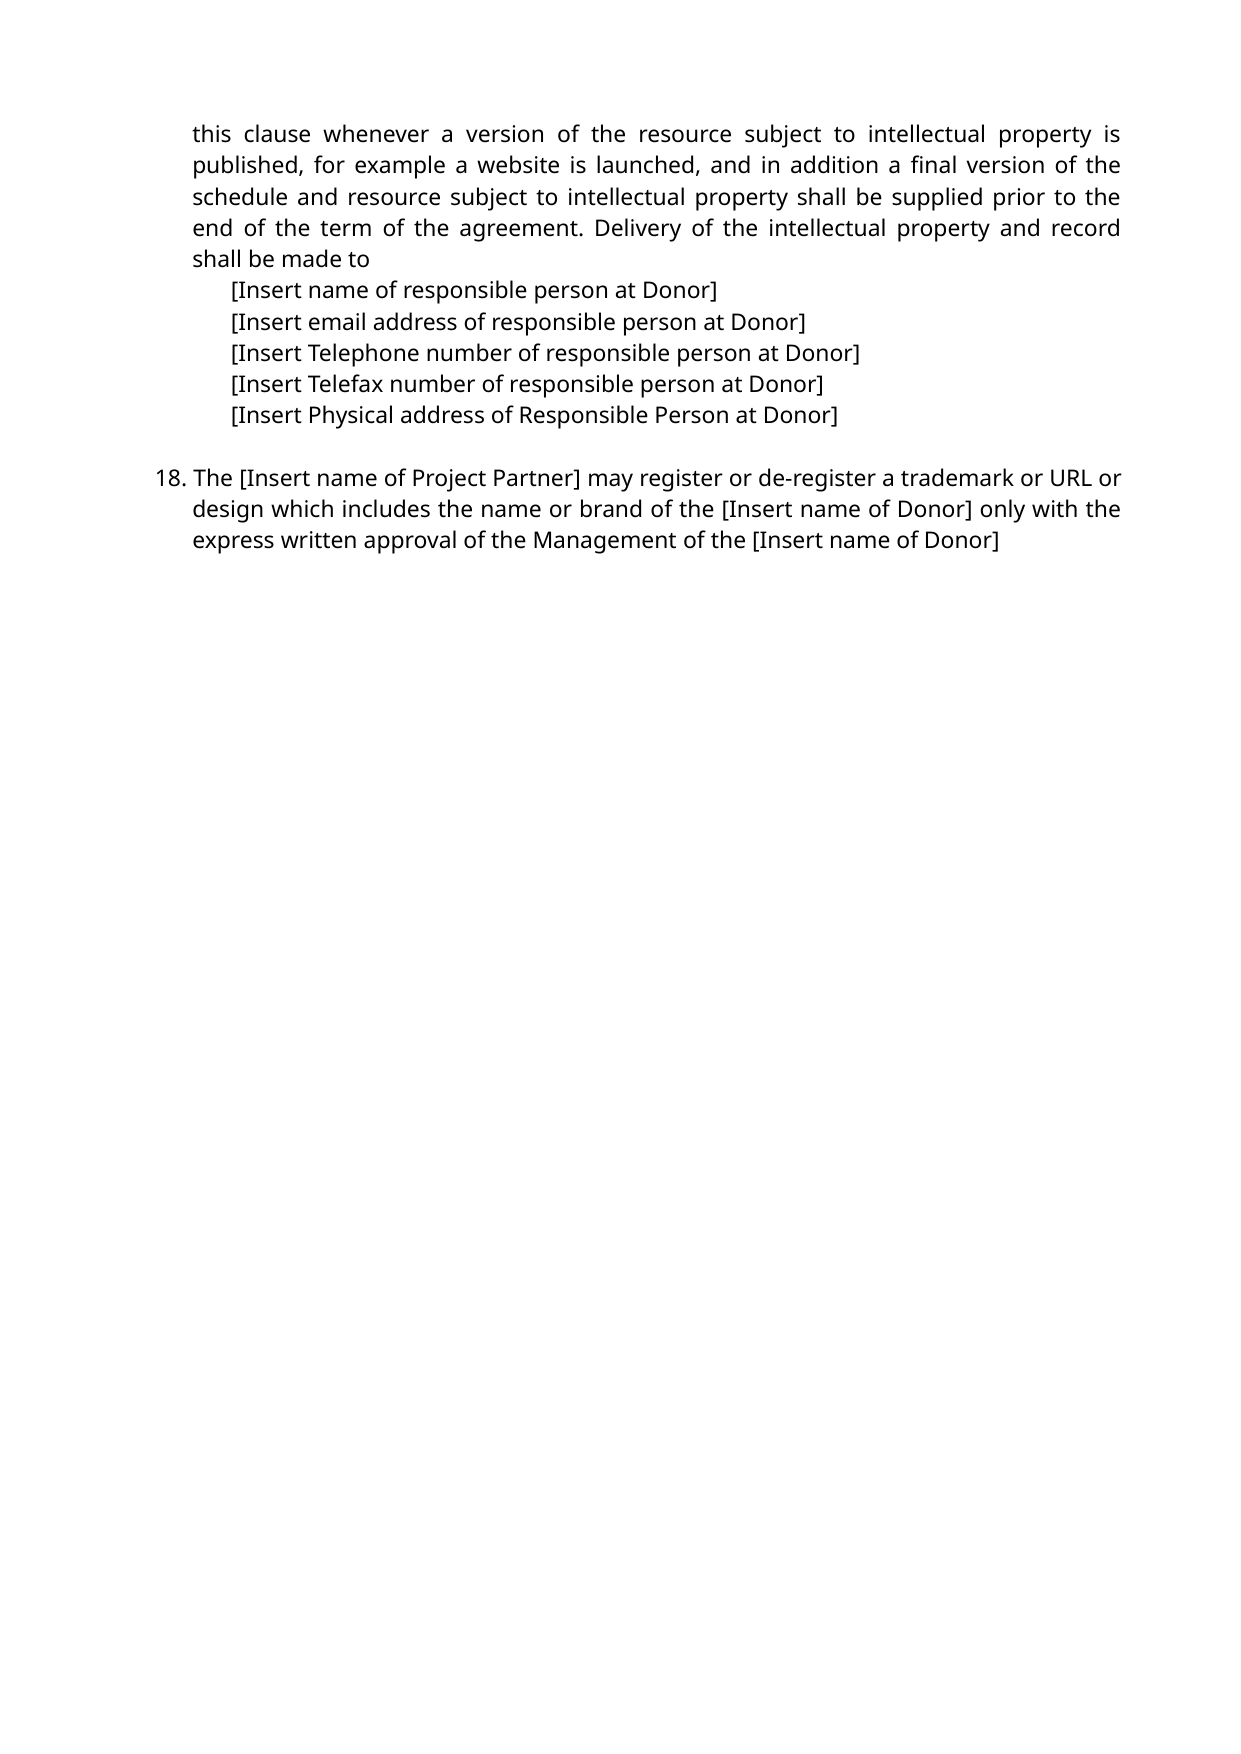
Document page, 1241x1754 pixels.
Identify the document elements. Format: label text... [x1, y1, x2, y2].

list [Insert name of responsible person at Donor] [193, 274, 1122, 306]
list [Insert Physical address of Responsible Person at Donor] [193, 399, 1122, 431]
list [Insert email address of responsible person at Donor] [193, 306, 1122, 337]
list [Insert Telephone number of responsible person at Donor] [193, 337, 1122, 368]
list The [Insert name of Project Partner] may register or de-register a trademark or URL or design which includes the name or brand of the [Insert name of Donor] only with the express written approval of the Management of the [Insert name of Donor] [154, 462, 1122, 556]
list this clause whenever a version of the resource subject to intellectual property is published, for example a website is launched, and in addition a final version of the schedule and resource subject to intellectual property shall be supplied prior to the end of the term of the agreement. Delivery of the intellectual property and record shall be made to [154, 118, 1122, 274]
list [Insert Telefax number of responsible person at Donor] [193, 368, 1122, 399]
